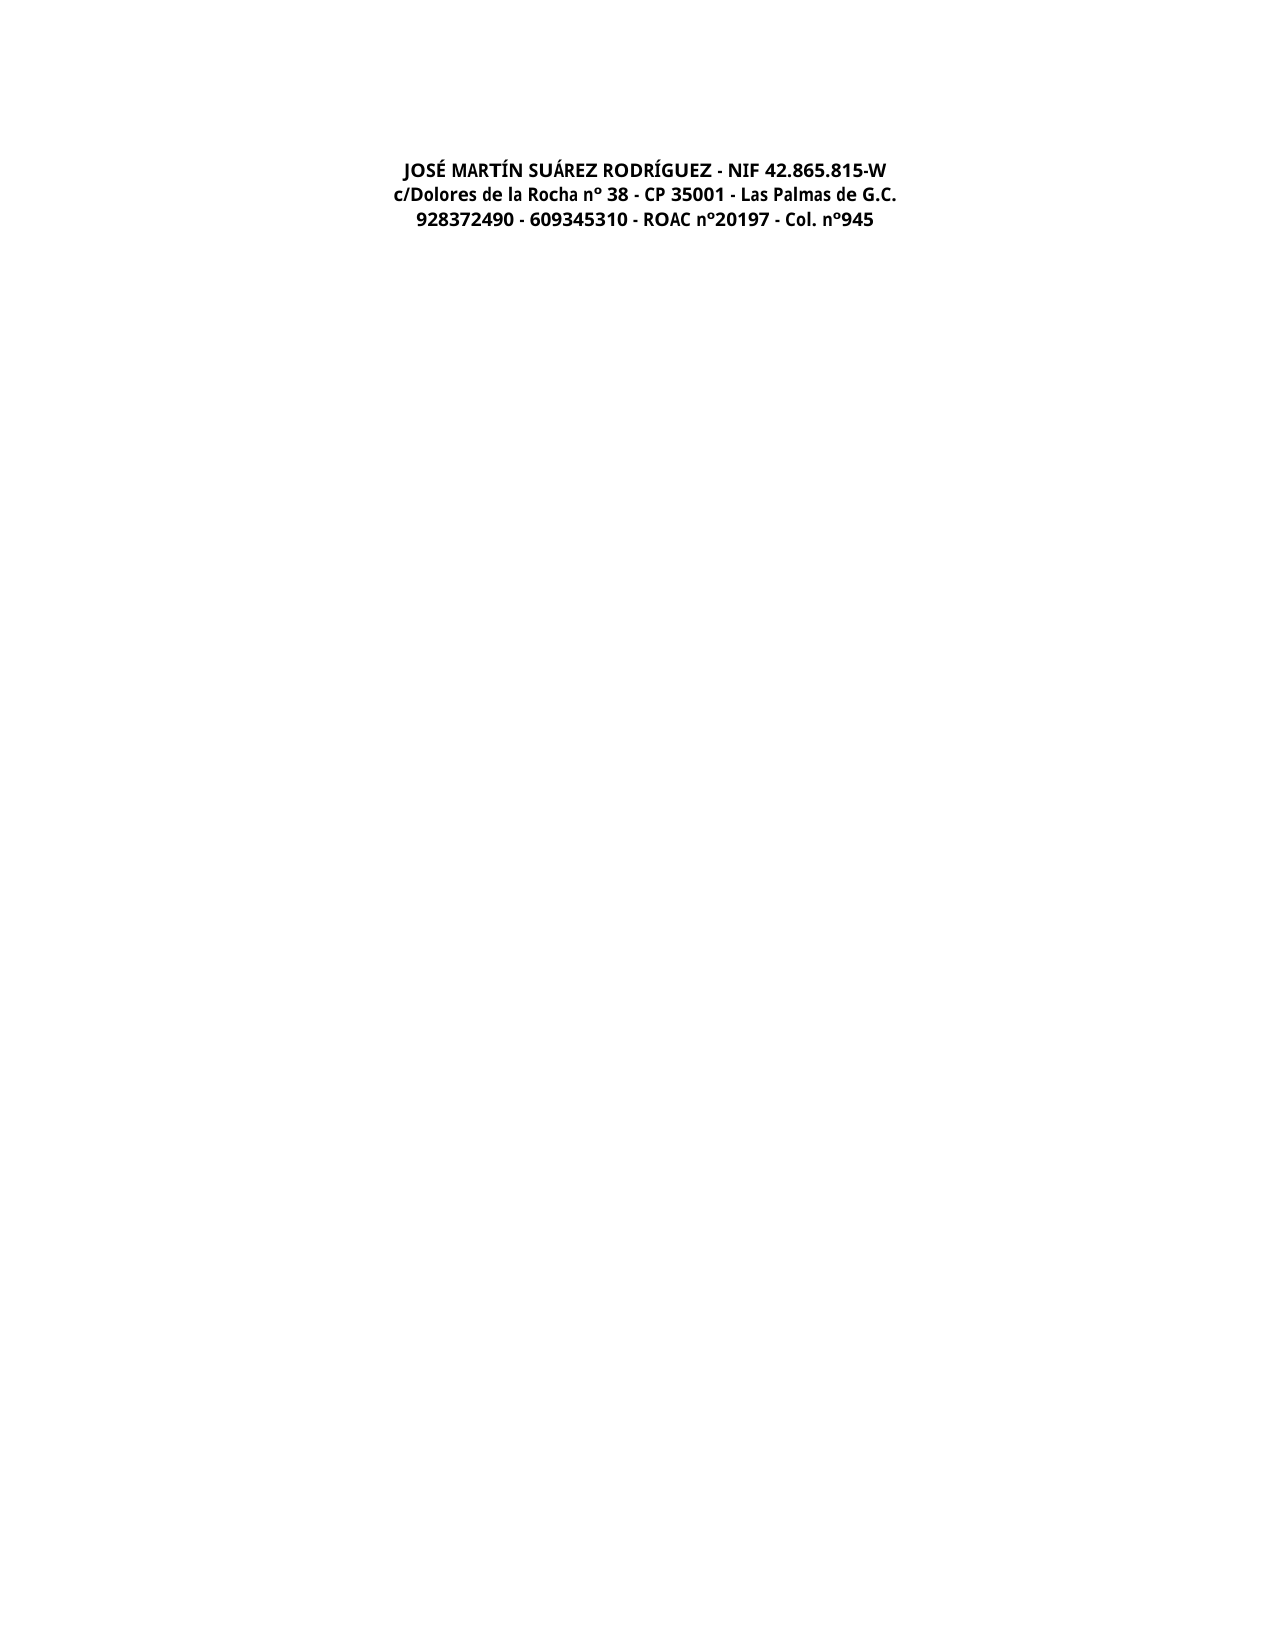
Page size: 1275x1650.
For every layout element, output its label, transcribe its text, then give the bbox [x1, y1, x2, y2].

text JOSÉ MARTÍN SUÁREZ RODRÍGUEZ - NIF 42.865.815-W c/Dolores de la Rocha nº 38 - CP 35001 - Las Palmas de G.C. 928372490 - 609345310 - ROAC nº20197 - Col. nº945 [393, 158, 897, 232]
